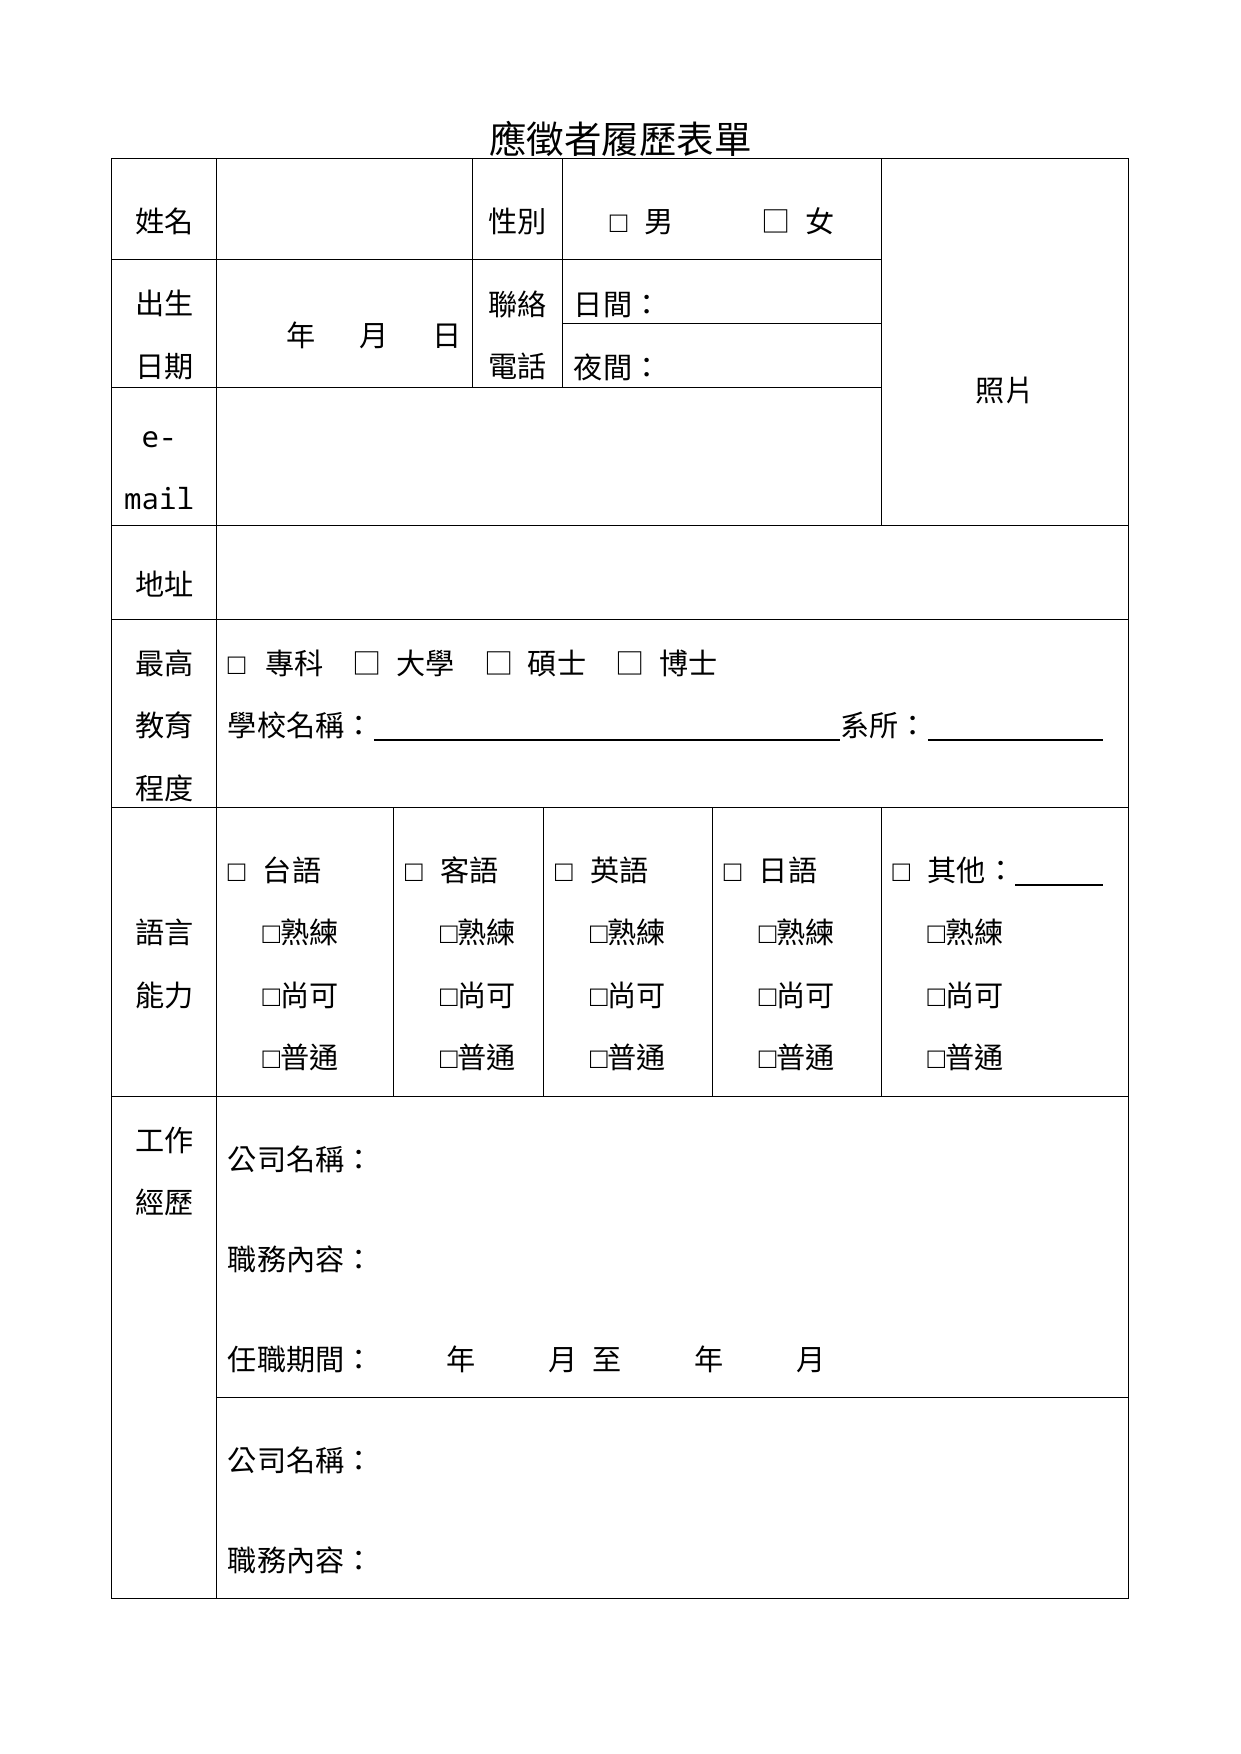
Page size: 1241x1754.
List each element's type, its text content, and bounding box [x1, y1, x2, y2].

table_cell [217, 388, 881, 525]
table_header 照片 [882, 159, 1128, 525]
table_cell 夜間： [563, 324, 881, 387]
table_cell □ 客語 □熟練 □尚可 □普通 [394, 808, 543, 1096]
table_cell □ 日語 □熟練 □尚可 □普通 [713, 808, 881, 1096]
table_header □ 男 □ 女 [563, 159, 881, 259]
table_cell □ 其他： □熟練 □尚可 □普通 [882, 808, 1128, 1096]
table_cell 工作經歷 [112, 1097, 216, 1598]
table_header 姓名 [112, 159, 216, 259]
table_cell [217, 526, 1128, 619]
text 應徵者履歷表單 [187, 96, 1053, 158]
table_header [217, 159, 472, 259]
table_cell 出生日期 [112, 260, 216, 387]
table_cell 公司名稱： 職務內容： 任職期間： 年 月 至 年 月 [217, 1097, 1128, 1397]
table_cell 語言能力 [112, 808, 216, 1096]
table_cell □ 英語 □熟練 □尚可 □普通 [544, 808, 712, 1096]
table_cell 聯絡電話 [473, 260, 562, 387]
table_header 性別 [473, 159, 562, 259]
table_cell □ 台語 □熟練 □尚可 □普通 [217, 808, 393, 1096]
table_cell 日間： [563, 260, 881, 323]
table_cell 公司名稱： 職務內容： [217, 1398, 1128, 1598]
table_cell 地址 [112, 526, 216, 619]
table_cell 最高教育程度 [112, 620, 216, 807]
table_cell e-mail [112, 388, 216, 525]
table_cell 專科 □ 大學 □ 碩士 □ 博士 學校名稱： 系所： [217, 620, 1128, 807]
table_cell 年 月 日 [217, 260, 472, 387]
